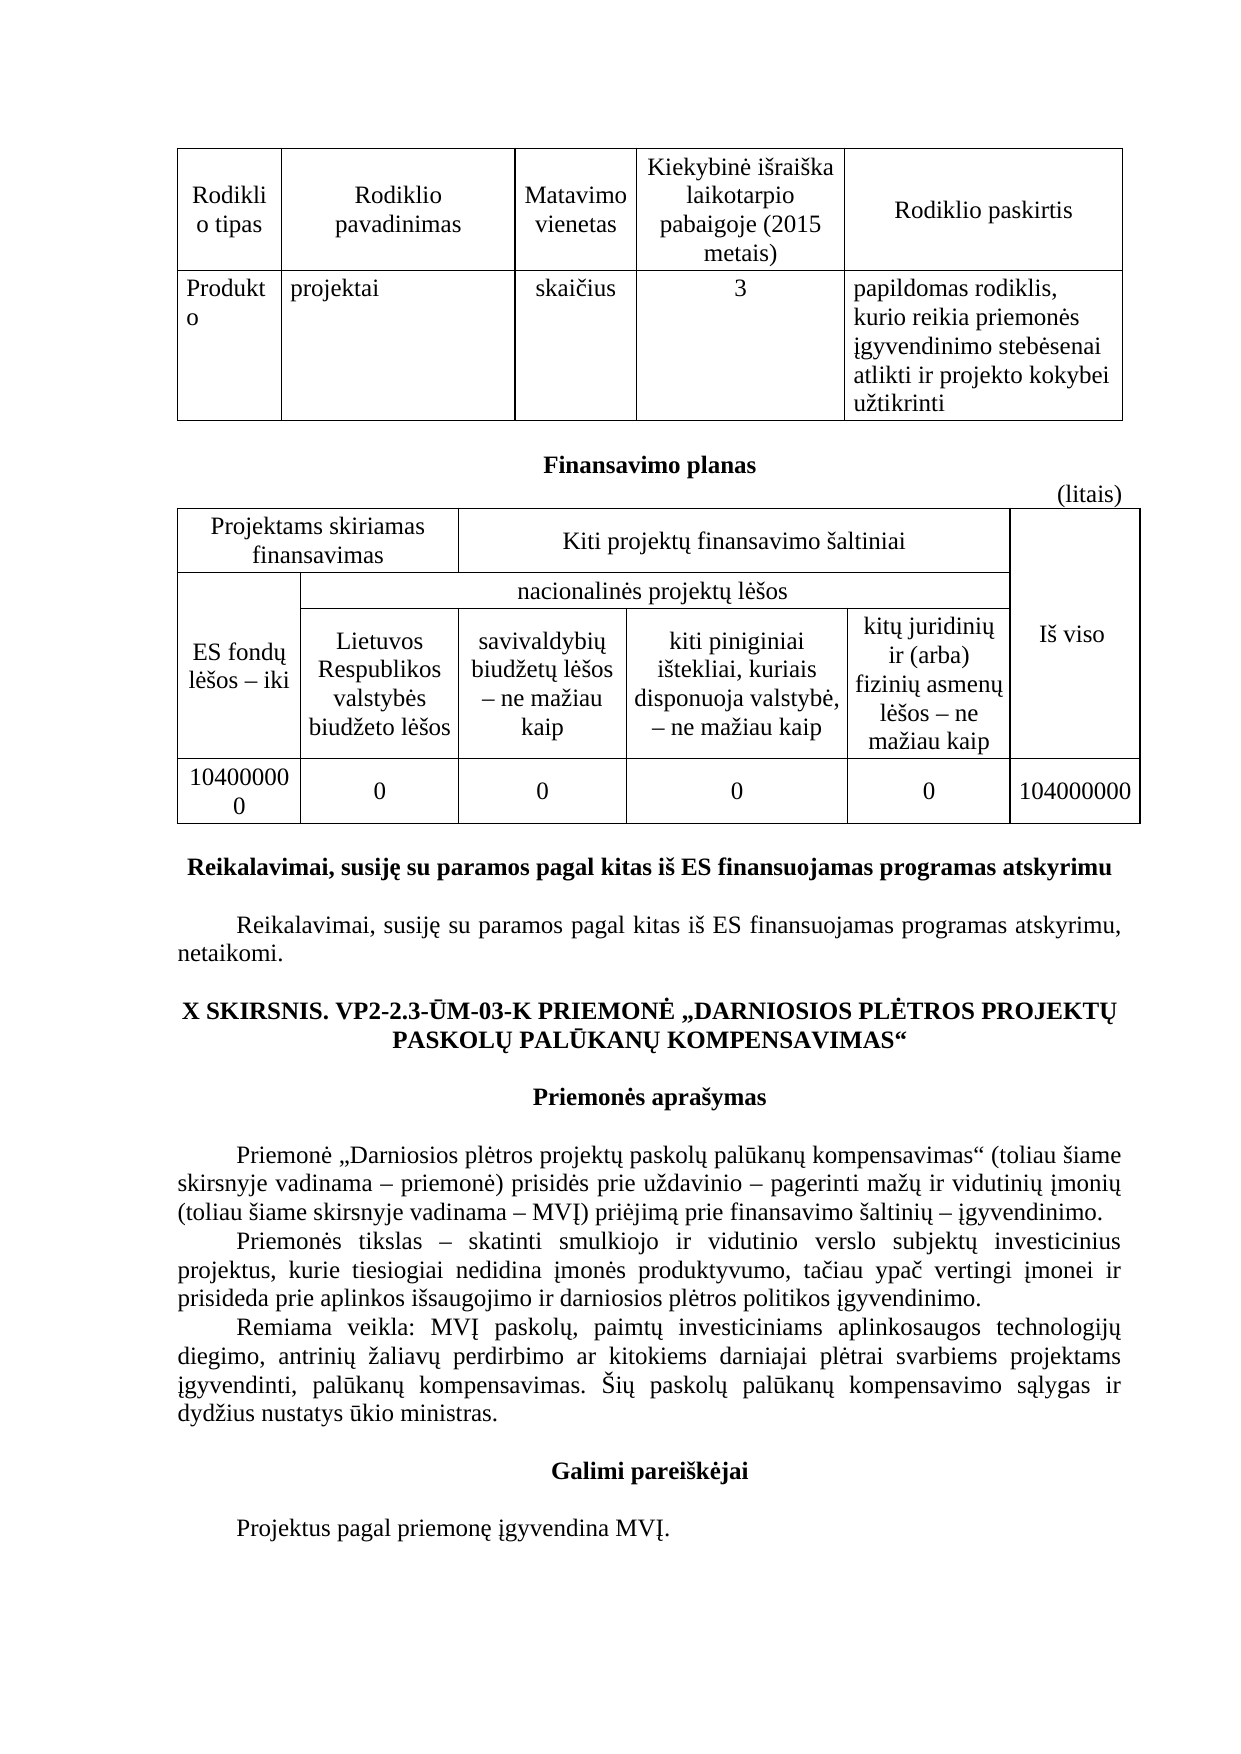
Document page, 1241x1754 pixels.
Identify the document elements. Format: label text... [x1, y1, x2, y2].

table_cell skaičius [516, 271, 636, 420]
table_cell 0 [459, 759, 626, 822]
text Reikalavimai, susiję su paramos pagal kitas iš ES finansuojamas programas atskyrimu [177, 852, 1122, 881]
text Finansavimo planas [177, 450, 1122, 479]
table_header Matavimo vienetas [516, 149, 636, 269]
table_cell kiti piniginiai ištekliai, kuriais disponuoja valstybė, – ne mažiau kaip [627, 609, 847, 758]
text Reikalavimai, susiję su paramos pagal kitas iš ES finansuojamas programas atskyrimu, netaikomi. [177, 910, 1122, 967]
table_cell Lietuvos Respublikos valstybės biudžeto lėšos [301, 609, 458, 758]
table_cell papildomas rodiklis, kurio reikia priemonės įgyvendinimo stebėsenai atlikti ir projekto kokybei užtikrinti [845, 271, 1122, 420]
table_header Kiti projektų finansavimo šaltiniai [459, 509, 1009, 572]
table_header Rodiklio tipas [178, 149, 281, 269]
table_cell projektai [282, 271, 514, 420]
table_cell savivaldybių biudžetų lėšos – ne mažiau kaip [459, 609, 626, 758]
text Remiama veikla: MVĮ paskolų, paimtų investiciniams aplinkosaugos technologijų diegimo, antrinių žaliavų perdirbimo ar kitokiems darniajai plėtrai svarbiems projektams įgyvendinti, palūkanų kompensavimas. Šių paskolų palūkanų kompensavimo sąlygas ir dydžius nustatys ūkio ministras. [177, 1312, 1122, 1427]
table_header Rodiklio pavadinimas [282, 149, 514, 269]
text X SKIRSNIS. VP2-2.3-ŪM-03-K priemonė „Darniosios plėtros projektų paskolų palūkanų kompensavimas“ [177, 996, 1122, 1053]
text Galimi pareiškėjai [177, 1456, 1122, 1485]
text Priemonės tikslas – skatinti smulkiojo ir vidutinio verslo subjektų investicinius projektus, kurie tiesiogiai nedidina įmonės produktyvumo, tačiau ypač vertingi įmonei ir prisideda prie aplinkos išsaugojimo ir darniosios plėtros politikos įgyvendinimo. [177, 1226, 1122, 1312]
table_cell ES fondų lėšos – iki [178, 573, 300, 758]
table_header Projektams skiriamas finansavimas [178, 509, 458, 572]
table_cell Produkto [178, 271, 281, 420]
text Priemonė „Darniosios plėtros projektų paskolų palūkanų kompensavimas“ (toliau šiame skirsnyje vadinama – priemonė) prisidės prie uždavinio – pagerinti mažų ir vidutinių įmonių (toliau šiame skirsnyje vadinama – MVĮ) priėjimą prie finansavimo šaltinių – įgyvendinimo. [177, 1140, 1122, 1226]
table_cell 104000000 [1011, 759, 1139, 822]
text Priemonės aprašymas [177, 1082, 1122, 1111]
table_cell 104000000 [178, 759, 300, 822]
table_cell nacionalinės projektų lėšos [301, 573, 1009, 607]
table_cell 0 [848, 759, 1009, 822]
table_cell 0 [627, 759, 847, 822]
text (litais) [177, 479, 1122, 507]
table_cell kitų juridinių ir (arba) fizinių asmenų lėšos – ne mažiau kaip [848, 609, 1009, 758]
table_header Rodiklio paskirtis [845, 149, 1122, 269]
text Projektus pagal priemonę įgyvendina MVĮ. [177, 1513, 1122, 1542]
table_cell 3 [637, 271, 844, 420]
table_header Kiekybinė išraiška laikotarpio pabaigoje (2015 metais) [637, 149, 844, 269]
table_cell 0 [301, 759, 458, 822]
table_header Iš viso [1011, 509, 1139, 758]
